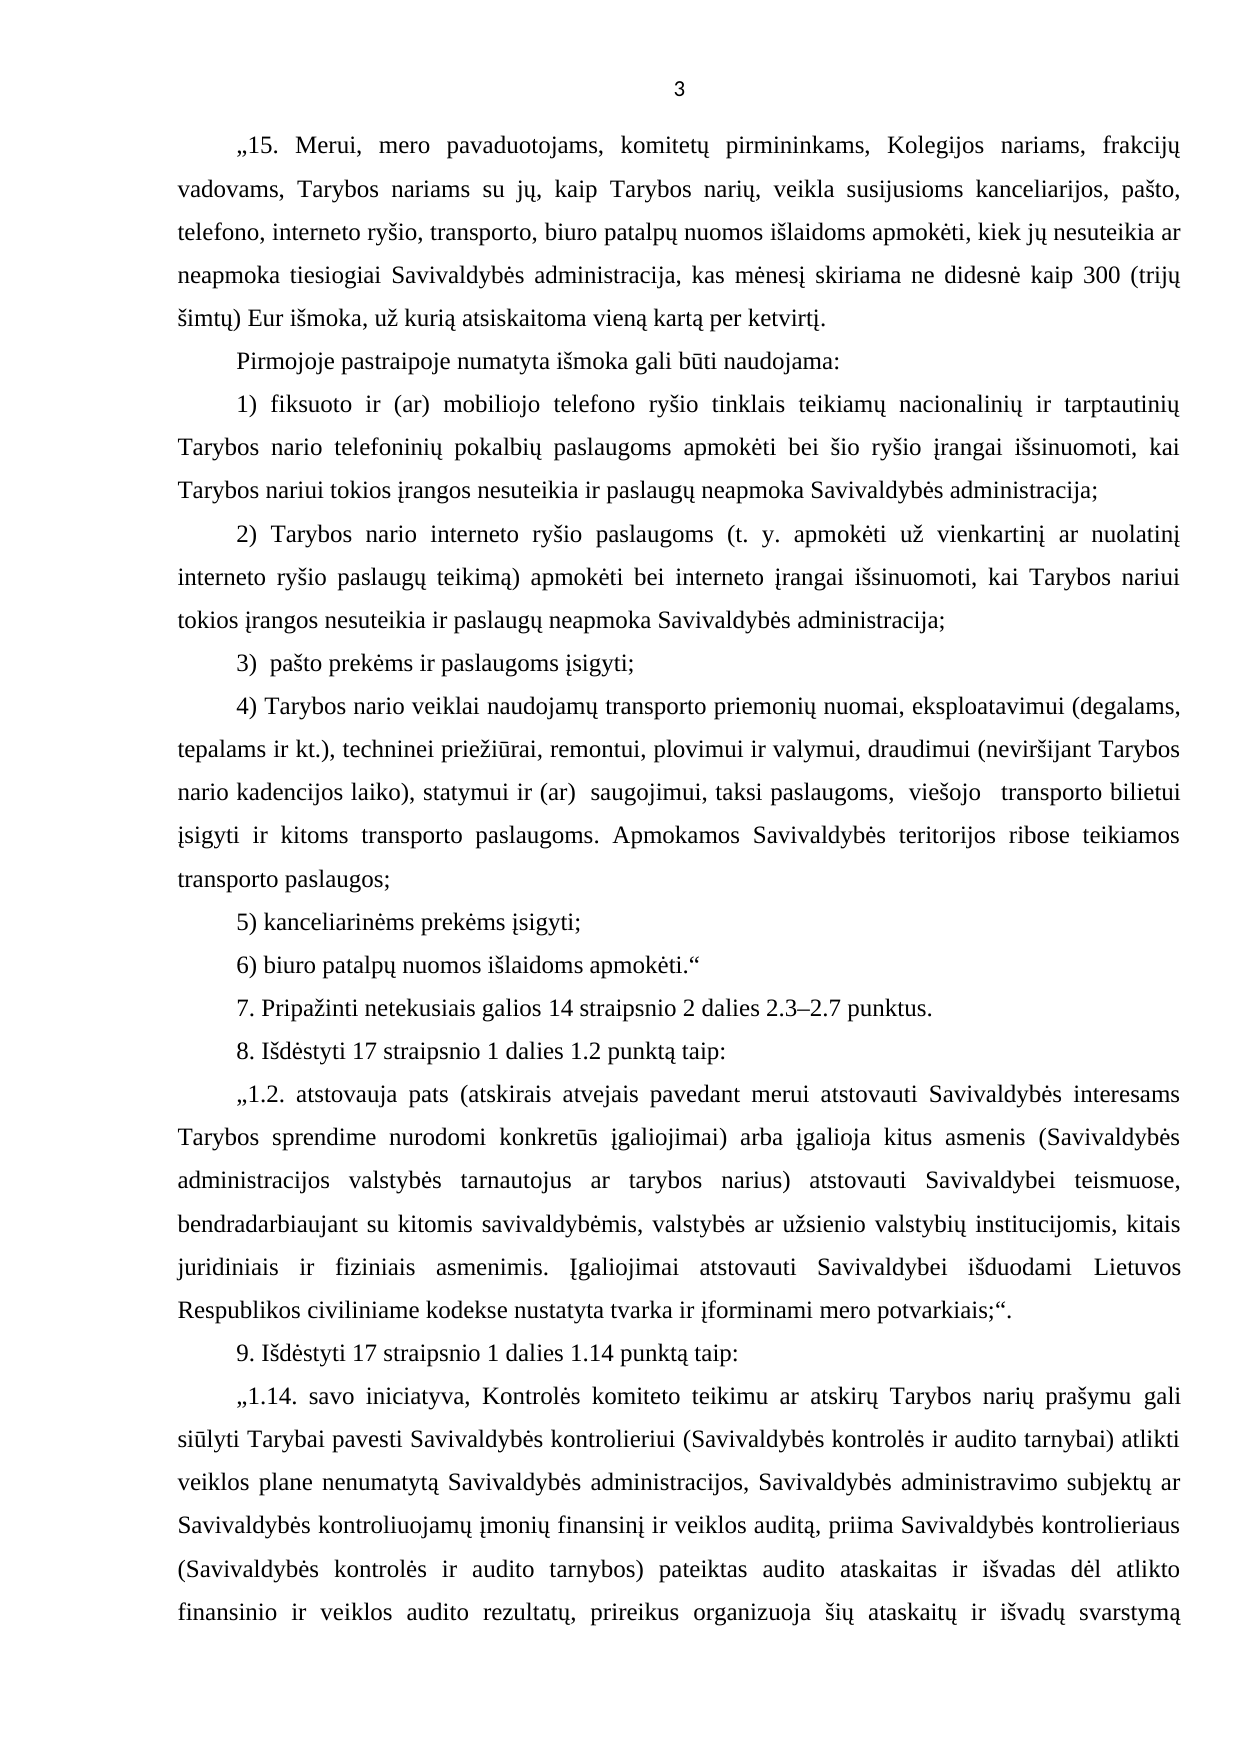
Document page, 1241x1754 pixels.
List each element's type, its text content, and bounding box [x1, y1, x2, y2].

text 3) pašto prekėms ir paslaugoms įsigyti; [177, 648, 1181, 677]
text „15. Merui, mero pavaduotojams, komitetų pirmininkams, Kolegijos nariams, frakcijų vadovams, Tarybos nariams su jų, kaip Tarybos narių, veikla susijusioms kanceliarijos, pašto, telefono, interneto ryšio, transporto, biuro patalpų nuomos išlaidoms apmokėti, kiek jų nesuteikia ar neapmoka tiesiogiai Savivaldybės administracija, kas mėnesį skiriama ne didesnė kaip 300 (trijų šimtų) Eur išmoka, už kurią atsiskaitoma vieną kartą per ketvirtį. [177, 131, 1181, 332]
text „1.2. atstovauja pats (atskirais atvejais pavedant merui atstovauti Savivaldybės interesams Tarybos sprendime nurodomi konkretūs įgaliojimai) arba įgalioja kitus asmenis (Savivaldybės administracijos valstybės tarnautojus ar tarybos narius) atstovauti Savivaldybei teismuose, bendradarbiaujant su kitomis savivaldybėmis, valstybės ar užsienio valstybių institucijomis, kitais juridiniais ir fiziniais asmenimis. Įgaliojimai atstovauti Savivaldybei išduodami Lietuvos Respublikos civiliniame kodekse nustatyta tvarka ir įforminami mero potvarkiais;“. [177, 1079, 1181, 1324]
text 6) biuro patalpų nuomos išlaidoms apmokėti.“ [177, 950, 1181, 979]
text 4) Tarybos nario veiklai naudojamų transporto priemonių nuomai, eksploatavimui (degalams, tepalams ir kt.), techninei priežiūrai, remontui, plovimui ir valymui, draudimui (neviršijant Tarybos nario kadencijos laiko), statymui ir (ar) saugojimui, taksi paslaugoms, viešojo transporto bilietui įsigyti ir kitoms transporto paslaugoms. Apmokamos Savivaldybės teritorijos ribose teikiamos transporto paslaugos; [177, 691, 1181, 892]
text „1.14. savo iniciatyva, Kontrolės komiteto teikimu ar atskirų Tarybos narių prašymu gali siūlyti Tarybai pavesti Savivaldybės kontrolieriui (Savivaldybės kontrolės ir audito tarnybai) atlikti veiklos plane nenumatytą Savivaldybės administracijos, Savivaldybės administravimo subjektų ar Savivaldybės kontroliuojamų įmonių finansinį ir veiklos auditą, priima Savivaldybės kontrolieriaus (Savivaldybės kontrolės ir audito tarnybos) pateiktas audito ataskaitas ir išvadas dėl atlikto finansinio ir veiklos audito rezultatų, prireikus organizuoja šių ataskaitų ir išvadų svarstymą [177, 1381, 1181, 1626]
text 7. Pripažinti netekusiais galios 14 straipsnio 2 dalies 2.3–2.7 punktus. [177, 993, 1181, 1022]
text 2) Tarybos nario interneto ryšio paslaugoms (t. y. apmokėti už vienkartinį ar nuolatinį interneto ryšio paslaugų teikimą) apmokėti bei interneto įrangai išsinuomoti, kai Tarybos nariui tokios įrangos nesuteikia ir paslaugų neapmoka Savivaldybės administracija; [177, 519, 1181, 634]
text Pirmojoje pastraipoje numatyta išmoka gali būti naudojama: [177, 346, 1181, 375]
text 5) kanceliarinėms prekėms įsigyti; [177, 907, 1181, 936]
text 9. Išdėstyti 17 straipsnio 1 dalies 1.14 punktą taip: [177, 1338, 1181, 1367]
text 1) fiksuoto ir (ar) mobiliojo telefono ryšio tinklais teikiamų nacionalinių ir tarptautinių Tarybos nario telefoninių pokalbių paslaugoms apmokėti bei šio ryšio įrangai išsinuomoti, kai Tarybos nariui tokios įrangos nesuteikia ir paslaugų neapmoka Savivaldybės administracija; [177, 389, 1181, 504]
text 8. Išdėstyti 17 straipsnio 1 dalies 1.2 punktą taip: [177, 1036, 1181, 1065]
